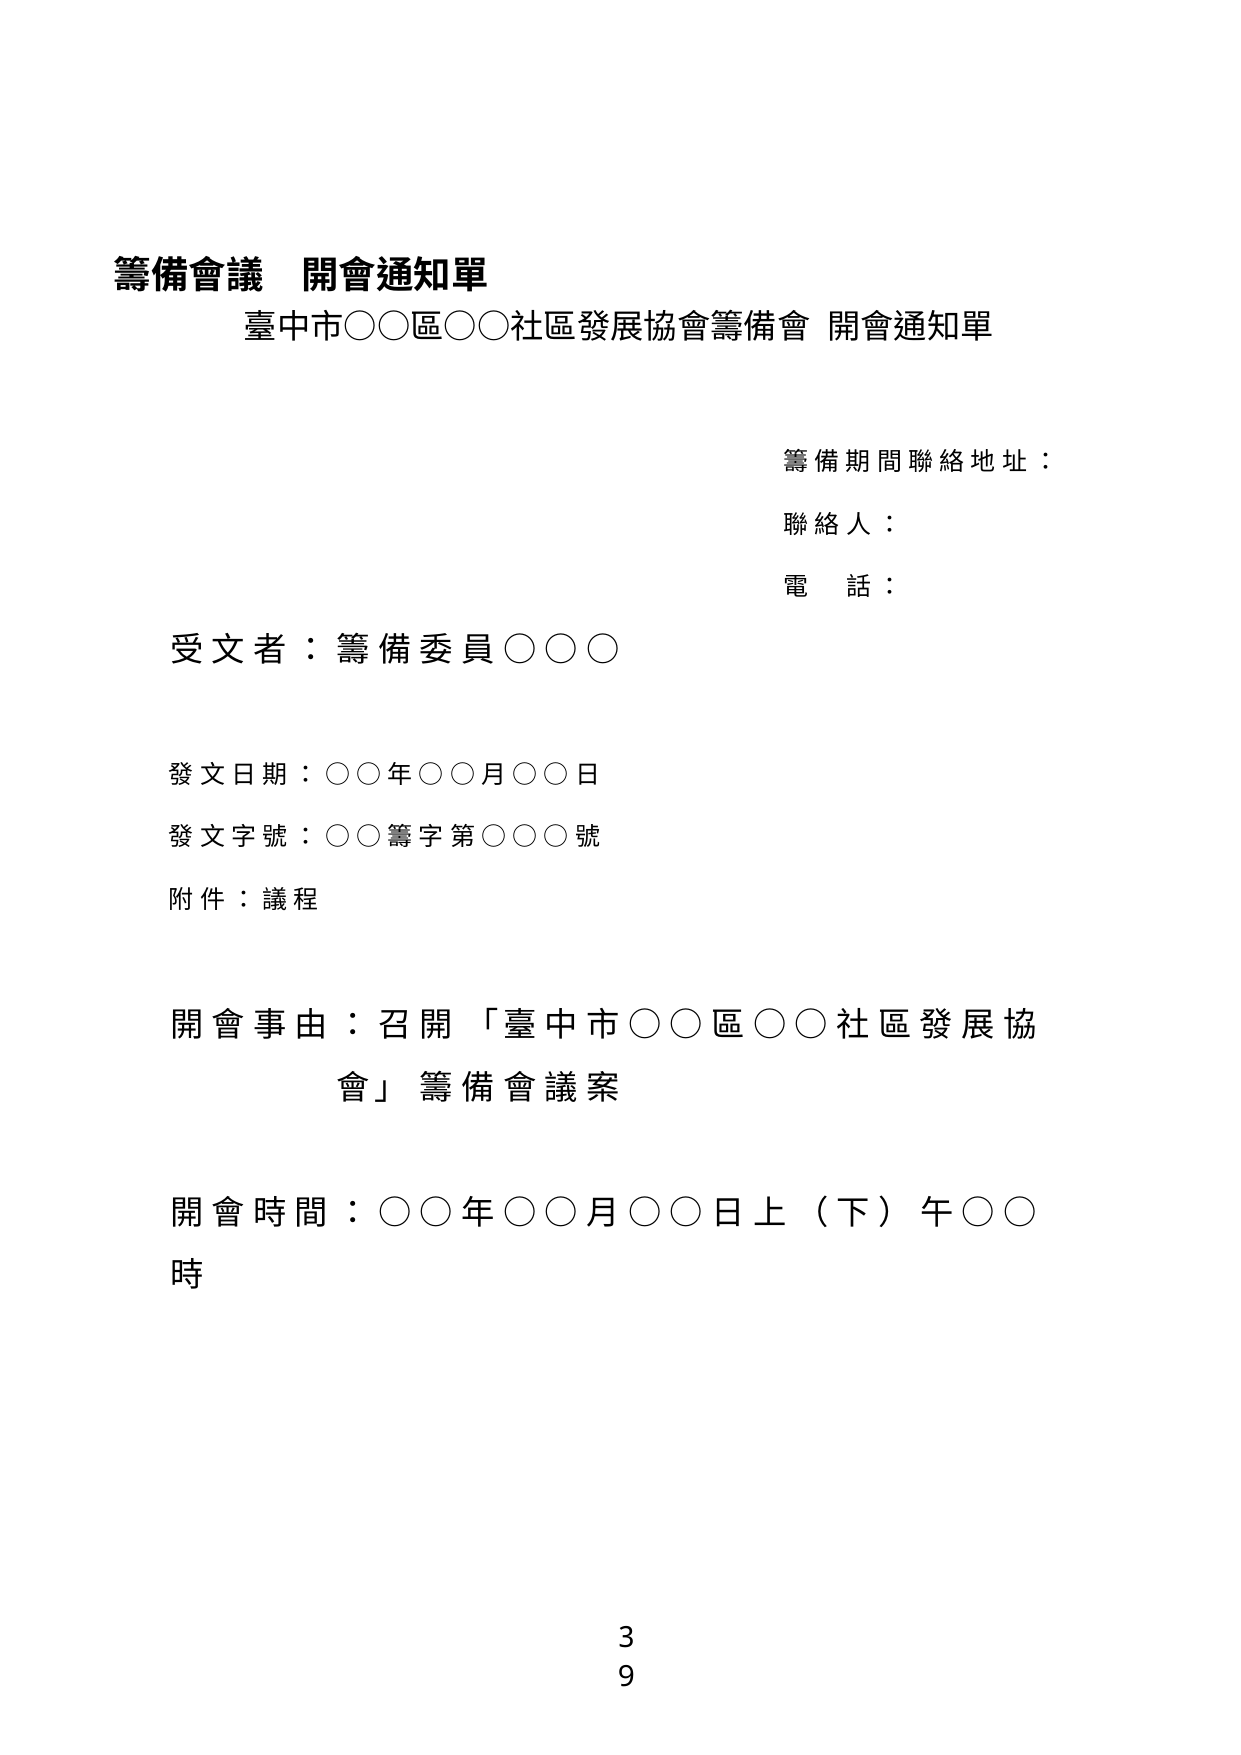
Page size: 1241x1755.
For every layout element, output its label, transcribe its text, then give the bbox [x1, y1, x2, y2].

text 聯絡人： [778, 481, 1079, 543]
text 發文日期：○○年○○月○○日 [158, 731, 1079, 793]
text 籌備會議 開會通知單 [113, 245, 1124, 299]
text 發文字號：○○籌字第○○○號 [158, 793, 1079, 856]
text 受文者：籌備委員○○○ [158, 606, 1079, 668]
text 籌備期間聯絡地址： [778, 418, 1079, 481]
text 附件：議程 [158, 856, 1079, 918]
text 開會時間：○○年○○月○○日上（下）午○○時 [158, 1168, 1079, 1293]
text 臺中市○○區○○社區發展協會籌備會 開會通知單 [158, 299, 1079, 348]
text 電 話： [778, 543, 1079, 606]
text 開會事由：召開「臺中市○○區○○社區發展協會」籌備會議案 [158, 981, 1079, 1106]
